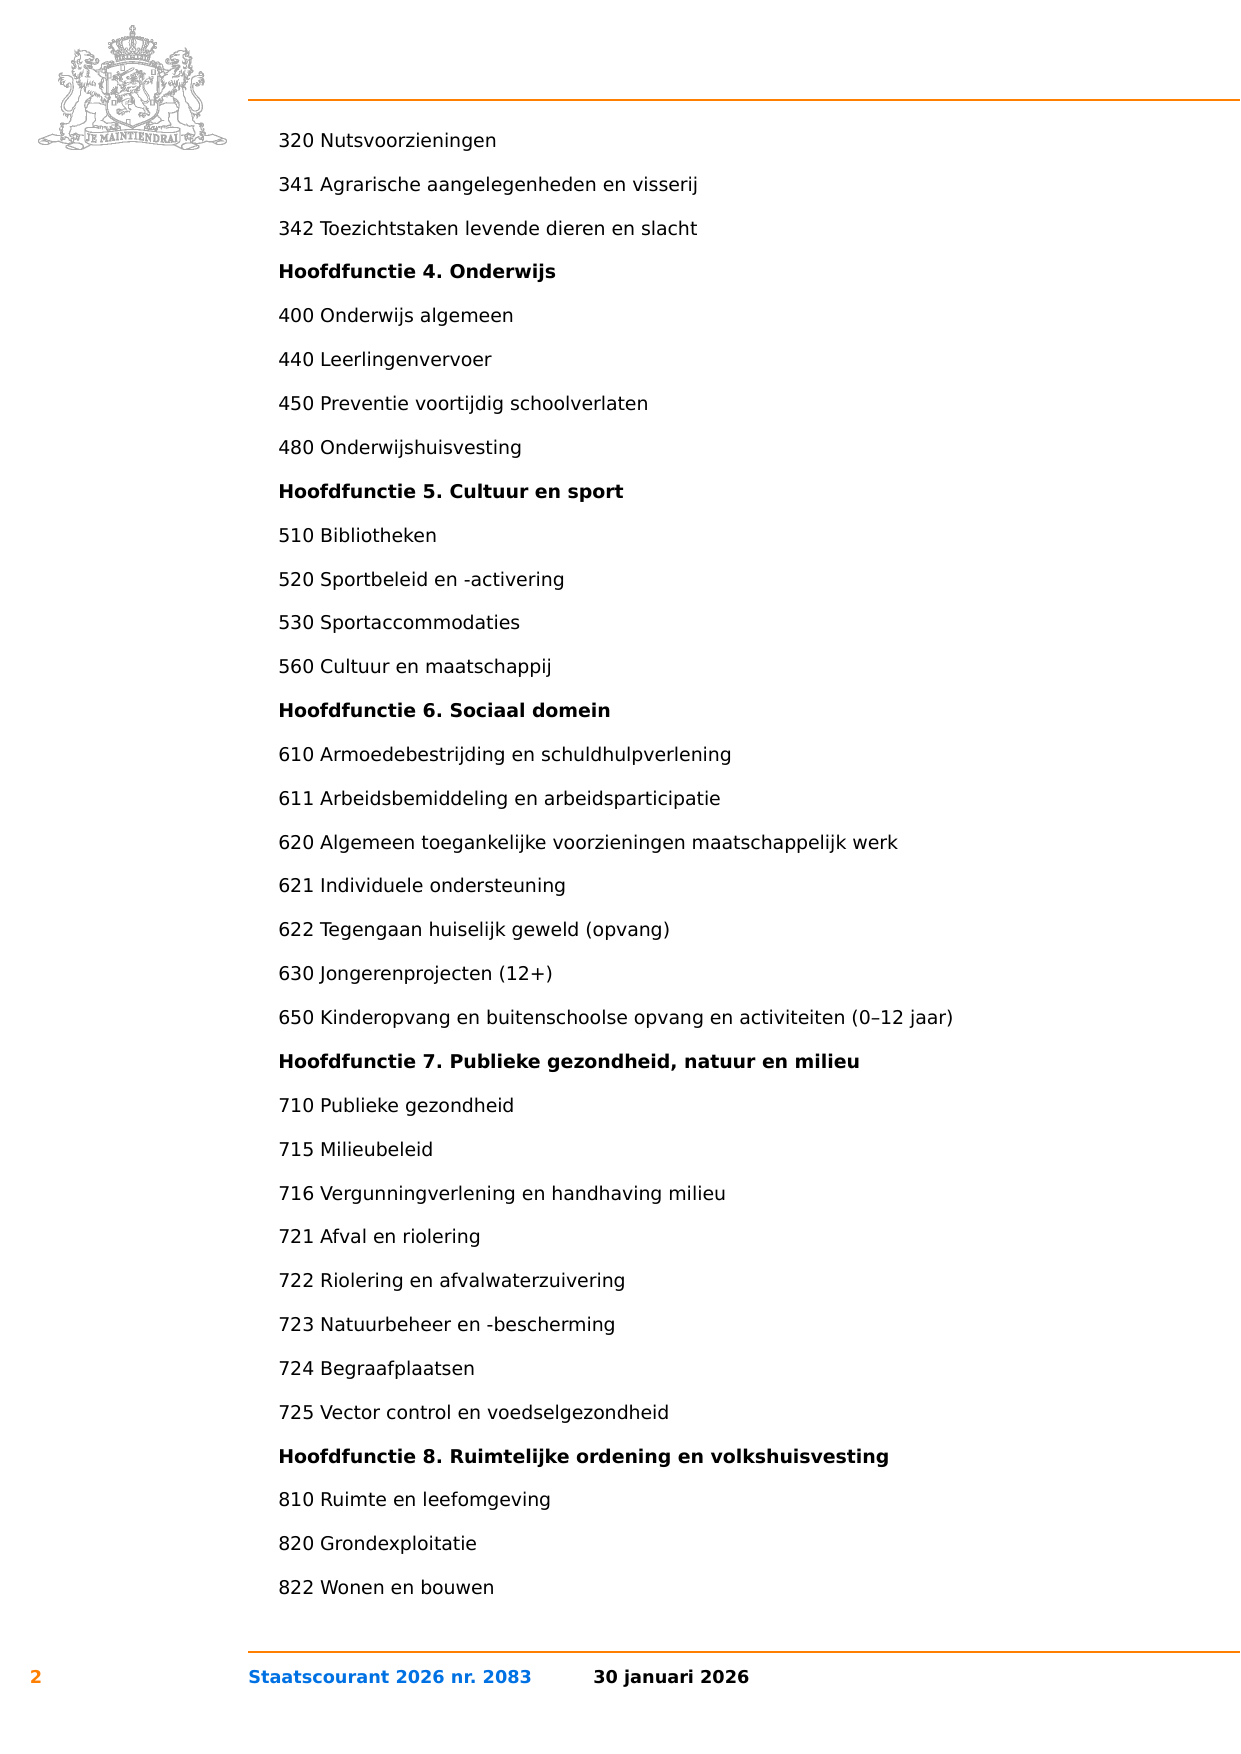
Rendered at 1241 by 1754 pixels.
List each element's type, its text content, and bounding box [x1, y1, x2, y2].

text 721 Afval en riolering [278, 1226, 1163, 1248]
text 510 Bibliotheken [278, 524, 1163, 547]
text 820 Grondexploitatie [278, 1533, 1163, 1555]
text 611 Arbeidsbemiddeling en arbeidsparticipatie [278, 788, 1163, 810]
text 822 Wonen en bouwen [278, 1577, 1163, 1599]
text Hoofdfunctie 7. Publieke gezondheid, natuur en milieu [278, 1051, 1163, 1073]
text 480 Onderwijshuisvesting [278, 437, 1163, 459]
text 710 Publieke gezondheid [278, 1095, 1163, 1117]
text 320 Nutsvoorzieningen [278, 130, 1163, 152]
text 716 Vergunningverlening en handhaving milieu [278, 1182, 1163, 1204]
text 724 Begraafplaatsen [278, 1358, 1163, 1380]
text 342 Toezichtstaken levende dieren en slacht [278, 218, 1163, 239]
text Hoofdfunctie 8. Ruimtelijke ordening en volkshuisvesting [278, 1446, 1163, 1467]
text 650 Kinderopvang en buitenschoolse opvang en activiteiten (0–12 jaar) [278, 1007, 1163, 1029]
text 341 Agrarische aangelegenheden en visserij [278, 174, 1163, 196]
text 810 Ruimte en leefomgeving [278, 1489, 1163, 1511]
text 450 Preventie voortijdig schoolverlaten [278, 393, 1163, 415]
text 622 Tegengaan huiselijk geweld (opvang) [278, 919, 1163, 941]
text 620 Algemeen toegankelijke voorzieningen maatschappelijk werk [278, 832, 1163, 853]
text 400 Onderwijs algemeen [278, 305, 1163, 327]
text 722 Riolering en afvalwaterzuivering [278, 1270, 1163, 1292]
text Hoofdfunctie 6. Sociaal domein [278, 700, 1163, 722]
text 520 Sportbeleid en -activering [278, 568, 1163, 590]
text Hoofdfunctie 4. Onderwijs [278, 261, 1163, 283]
text Hoofdfunctie 5. Cultuur en sport [278, 481, 1163, 503]
text 610 Armoedebestrijding en schuldhulpverlening [278, 744, 1163, 766]
text 530 Sportaccommodaties [278, 612, 1163, 634]
text 630 Jongerenprojecten (12+) [278, 963, 1163, 985]
picture [38, 25, 227, 150]
text 715 Milieubeleid [278, 1138, 1163, 1161]
text 440 Leerlingenvervoer [278, 349, 1163, 371]
text 725 Vector control en voedselgezondheid [278, 1402, 1163, 1424]
text 723 Natuurbeheer en -bescherming [278, 1314, 1163, 1336]
text 621 Individuele ondersteuning [278, 875, 1163, 897]
text 560 Cultuur en maatschappij [278, 656, 1163, 678]
